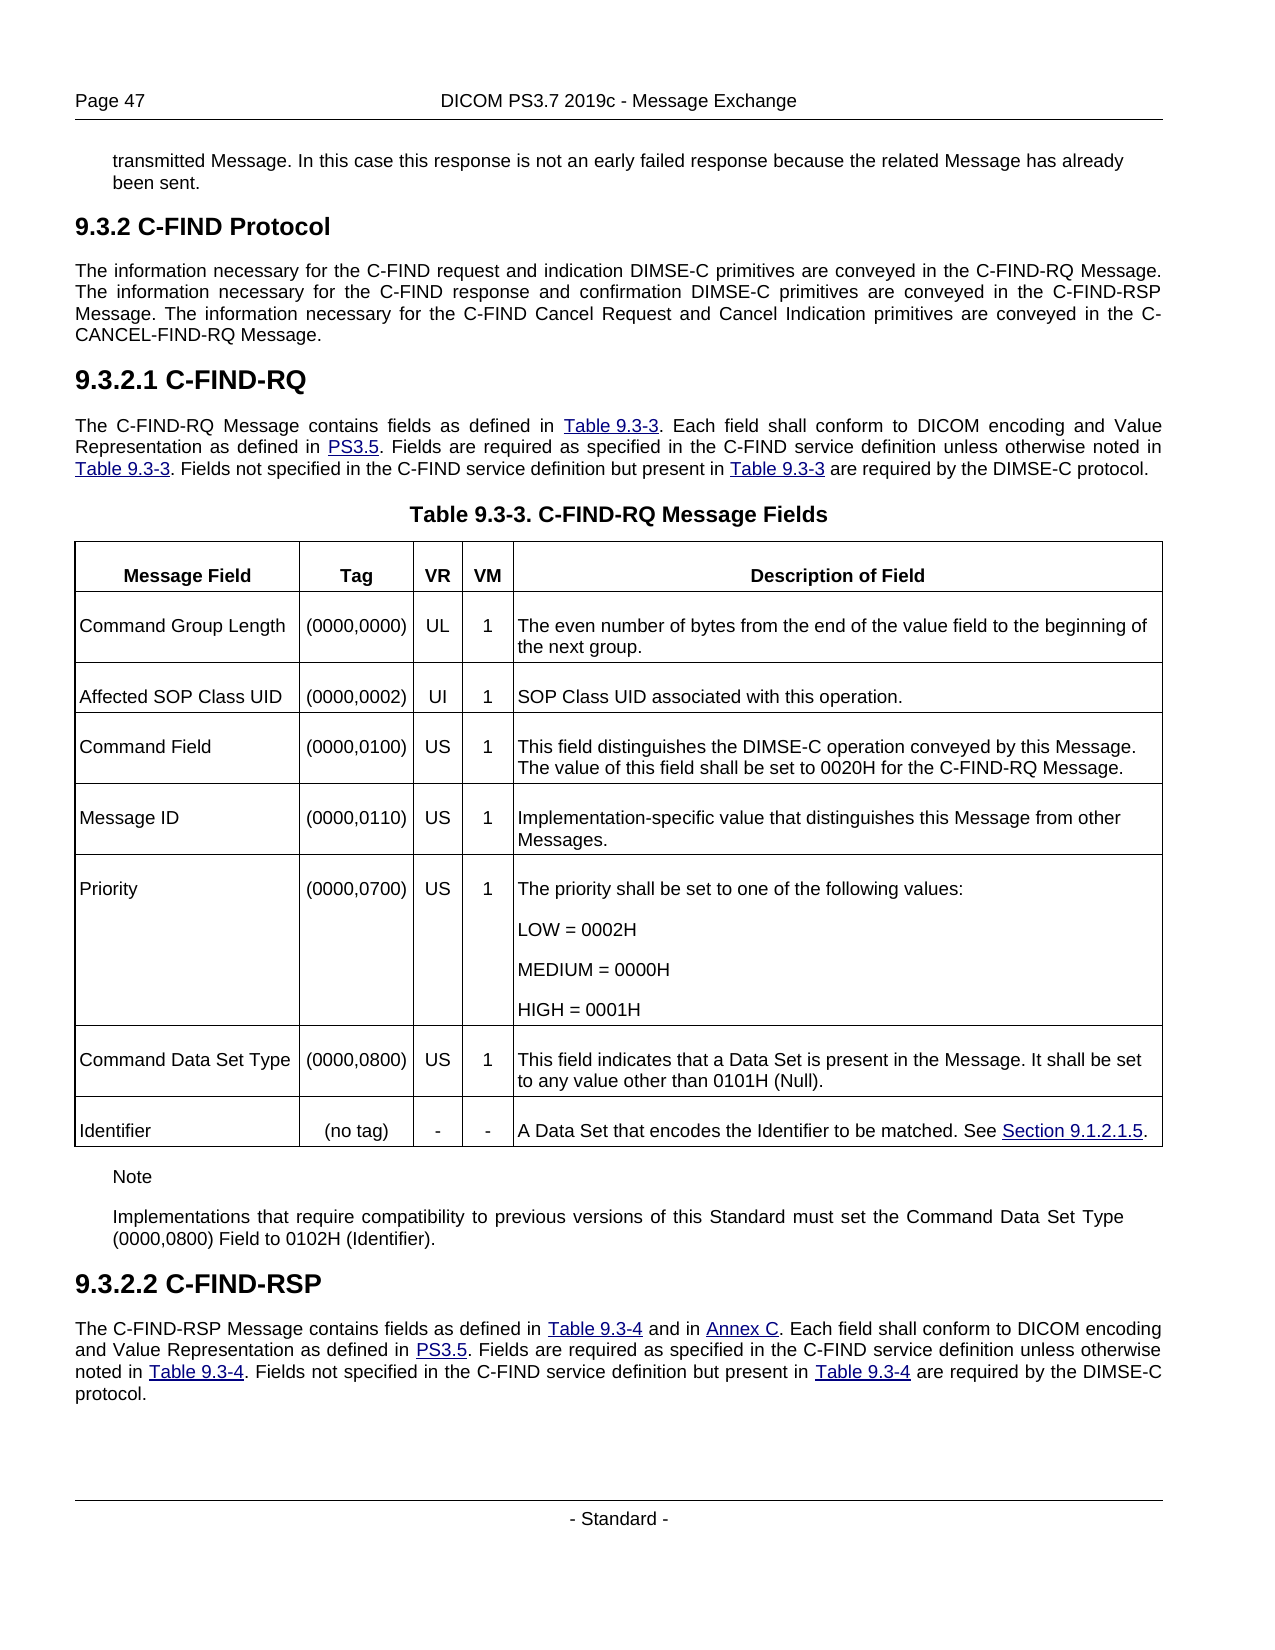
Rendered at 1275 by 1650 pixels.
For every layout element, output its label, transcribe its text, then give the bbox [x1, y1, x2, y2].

table_cell 1 [463, 1026, 513, 1096]
table_cell 1 [463, 855, 513, 1025]
table_cell - [463, 1097, 513, 1146]
table_header Tag [300, 542, 413, 591]
table_cell Identifier [76, 1097, 299, 1146]
table_cell (no tag) [300, 1097, 413, 1146]
table_cell Command Field [76, 713, 299, 783]
table_cell 1 [463, 592, 513, 662]
text The C-FIND-RQ Message contains fields as defined in Table 9.3-3. Each field shall conform to DICOM encoding and Value Representation as defined in PS3.5. Fields are required as specified in the C-FIND service definition unless otherwise noted in Table 9.3-3. Fields not specified in the C-FIND service definition but present in Table 9.3-3 are required by the DIMSE-C protocol. [75, 414, 1162, 479]
table_cell (0000,0002) [300, 663, 413, 712]
table_cell US [414, 855, 462, 1025]
table_cell Message ID [76, 784, 299, 854]
table_cell This field indicates that a Data Set is present in the Message. It shall be set to any value other than 0101H (Null). [514, 1026, 1162, 1096]
text Implementations that require compatibility to previous versions of this Standard must set the Command Data Set Type (0000,0800) Field to 0102H (Identifier). [112, 1206, 1125, 1249]
table_cell (0000,0110) [300, 784, 413, 854]
table_header VM [463, 542, 513, 591]
table_cell The even number of bytes from the end of the value field to the beginning of the next group. [514, 592, 1162, 662]
text Table 9.3-3. C-FIND-RQ Message Fields [75, 502, 1162, 527]
table_cell This field distinguishes the DIMSE-C operation conveyed by this Message. The value of this field shall be set to 0020H for the C-FIND-RQ Message. [514, 713, 1162, 783]
table_cell Command Group Length [76, 592, 299, 662]
table_cell US [414, 713, 462, 783]
table_cell A Data Set that encodes the Identifier to be matched. See Section 9.1.2.1.5. [514, 1097, 1162, 1146]
text transmitted Message. In this case this response is not an early failed response because the related Message has already been sent. [112, 150, 1125, 193]
table_cell 1 [463, 713, 513, 783]
text 9.3.2 C-FIND Protocol [75, 212, 1162, 241]
table_cell - [414, 1097, 462, 1146]
table_cell Command Data Set Type [76, 1026, 299, 1096]
table_cell (0000,0800) [300, 1026, 413, 1096]
table_header Message Field [76, 542, 299, 591]
table_header VR [414, 542, 462, 591]
text The C-FIND-RSP Message contains fields as defined in Table 9.3-4 and in Annex C. Each field shall conform to DICOM encoding and Value Representation as defined in PS3.5. Fields are required as specified in the C-FIND service definition unless otherwise noted in Table 9.3-4. Fields not specified in the C-FIND service definition but present in Table 9.3-4 are required by the DIMSE-C protocol. [75, 1318, 1162, 1404]
table_cell (0000,0000) [300, 592, 413, 662]
table_cell (0000,0100) [300, 713, 413, 783]
table_cell Priority [76, 855, 299, 1025]
text The information necessary for the C-FIND request and indication DIMSE-C primitives are conveyed in the C-FIND-RQ Message. The information necessary for the C-FIND response and confirmation DIMSE-C primitives are conveyed in the C-FIND-RSP Message. The information necessary for the C-FIND Cancel Request and Cancel Indication primitives are conveyed in the C-CANCEL-FIND-RQ Message. [75, 259, 1162, 346]
text 9.3.2.1 C-FIND-RQ [75, 364, 1162, 396]
table_header Description of Field [514, 542, 1162, 591]
text 9.3.2.2 C-FIND-RSP [75, 1268, 1162, 1299]
table_cell (0000,0700) [300, 855, 413, 1025]
table_cell Affected SOP Class UID [76, 663, 299, 712]
table_cell UI [414, 663, 462, 712]
table_cell 1 [463, 663, 513, 712]
table_cell Implementation-specific value that distinguishes this Message from other Messages. [514, 784, 1162, 854]
table_cell The priority shall be set to one of the following values: LOW = 0002H MEDIUM = 0000H HIGH = 0001H [514, 855, 1162, 1025]
table_cell SOP Class UID associated with this operation. [514, 663, 1162, 712]
table_cell US [414, 1026, 462, 1096]
table_cell UL [414, 592, 462, 662]
table_cell US [414, 784, 462, 854]
text Note [112, 1165, 1125, 1187]
table_cell 1 [463, 784, 513, 854]
